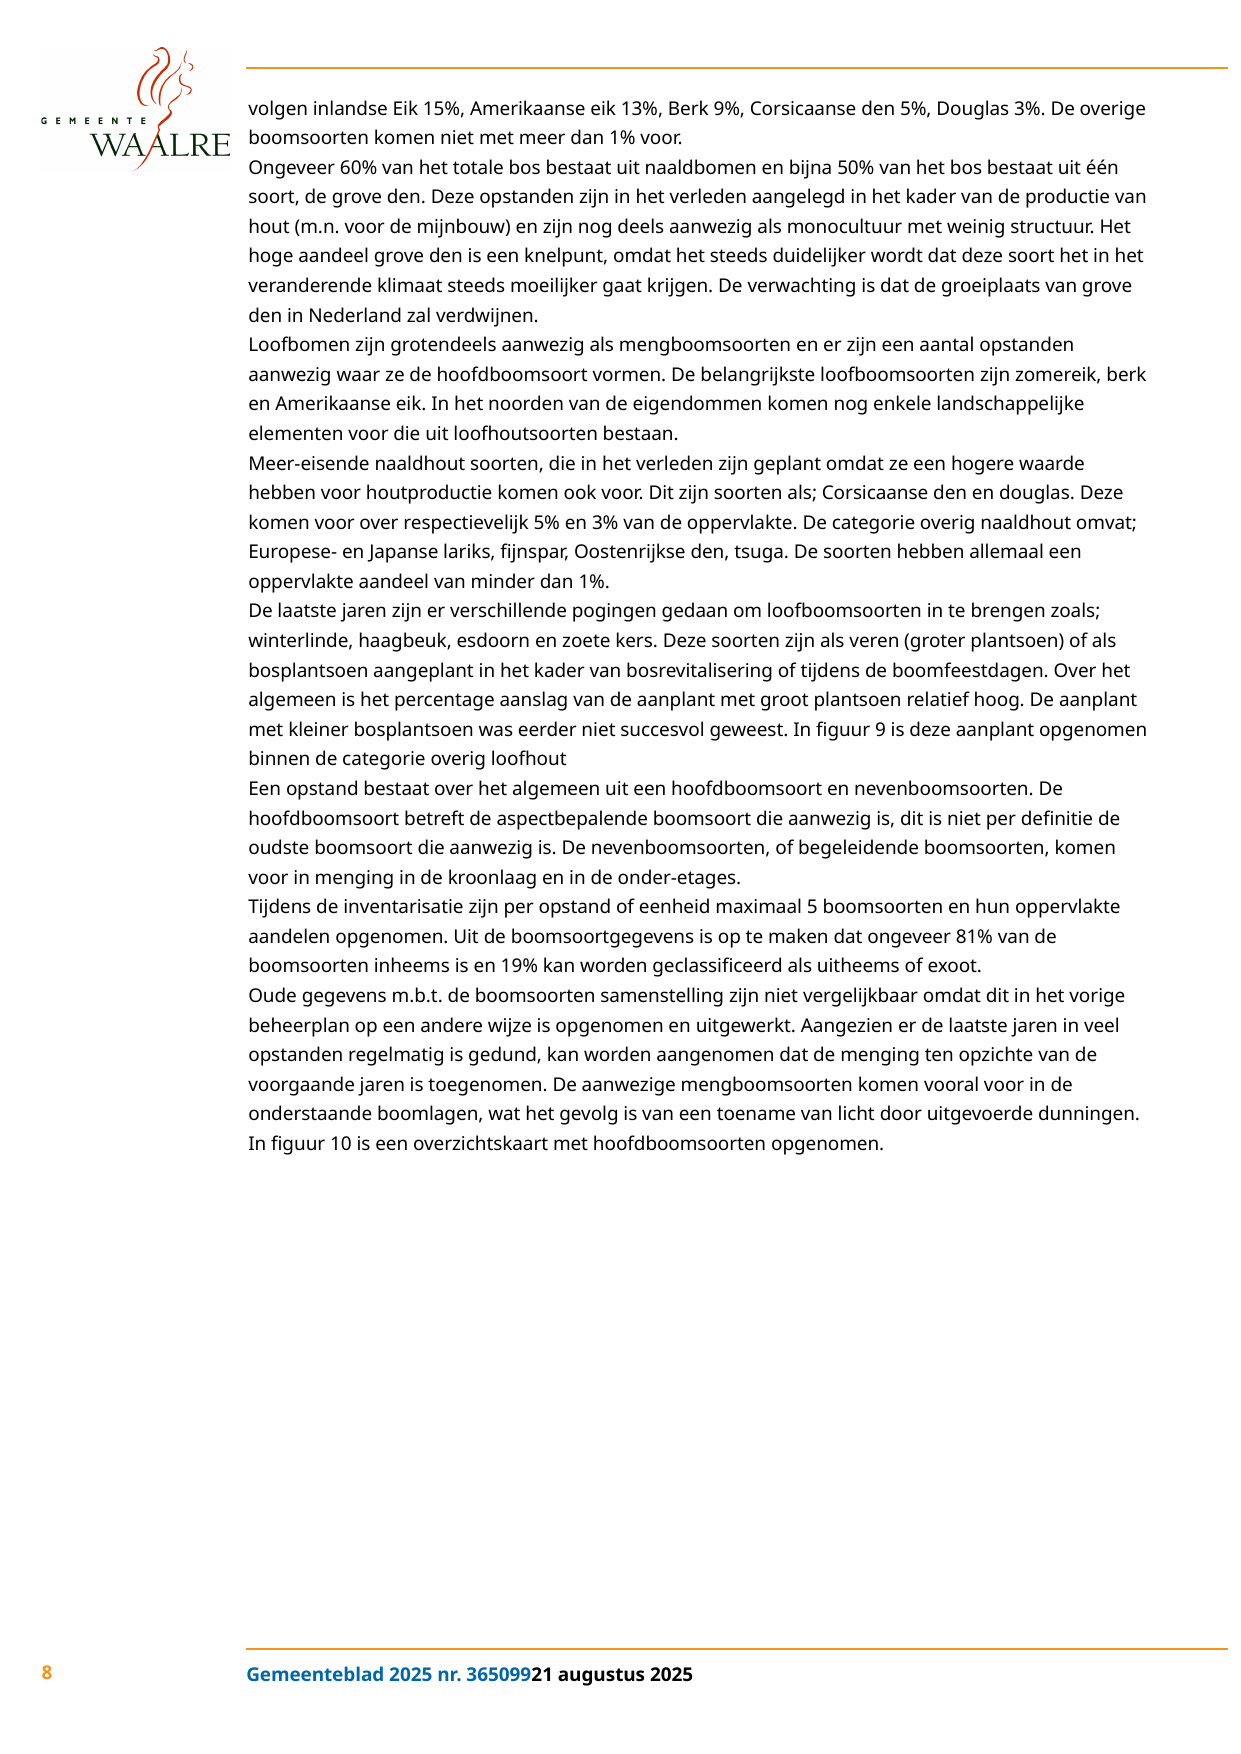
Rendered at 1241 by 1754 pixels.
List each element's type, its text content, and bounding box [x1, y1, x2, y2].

text volgen inlandse Eik 15%, Amerikaanse eik 13%, Berk 9%, Corsicaanse den 5%, Douglas 3%. De overige boomsoorten komen niet met meer dan 1% voor. [248, 95, 1152, 150]
text Tijdens de inventarisatie zijn per opstand of eenheid maximaal 5 boomsoorten en hun oppervlakte aandelen opgenomen. Uit de boomsoortgegevens is op te maken dat ongeveer 81% van de boomsoorten inheems is en 19% kan worden geclassificeerd als uitheems of exoot. [248, 893, 1152, 978]
text Oude gegevens m.b.t. de boomsoorten samenstelling zijn niet vergelijkbaar omdat dit in het vorige beheerplan op een andere wijze is opgenomen en uitgewerkt. Aangezien er de laatste jaren in veel opstanden regelmatig is gedund, kan worden aangenomen dat de menging ten opzichte van de voorgaande jaren is toegenomen. De aanwezige mengboomsoorten komen vooral voor in de onderstaande boomlagen, wat het gevolg is van een toename van licht door uitgevoerde dunningen. [248, 982, 1152, 1126]
text In figuur 10 is een overzichtskaart met hoofdboomsoorten opgenomen. [248, 1130, 1152, 1156]
text Ongeveer 60% van het totale bos bestaat uit naaldbomen en bijna 50% van het bos bestaat uit één soort, de grove den. Deze opstanden zijn in het verleden aangelegd in het kader van de productie van hout (m.n. voor de mijnbouw) en zijn nog deels aanwezig als monocultuur met weinig structuur. Het hoge aandeel grove den is een knelpunt, omdat het steeds duidelijker wordt dat deze soort het in het veranderende klimaat steeds moeilijker gaat krijgen. De verwachting is dat de groeiplaats van grove den in Nederland zal verdwijnen. [248, 154, 1152, 328]
text Meer-eisende naaldhout soorten, die in het verleden zijn geplant omdat ze een hogere waarde hebben voor houtproductie komen ook voor. Dit zijn soorten als; Corsicaanse den en douglas. Deze komen voor over respectievelijk 5% en 3% van de oppervlakte. De categorie overig naaldhout omvat; Europese- en Japanse lariks, fijnspar, Oostenrijkse den, tsuga. De soorten hebben allemaal een oppervlakte aandeel van minder dan 1%. [248, 450, 1152, 594]
text Een opstand bestaat over het algemeen uit een hoofdboomsoort en nevenboomsoorten. De hoofdboomsoort betreft de aspectbepalende boomsoort die aanwezig is, dit is niet per definitie de oudste boomsoort die aanwezig is. De nevenboomsoorten, of begeleidende boomsoorten, komen voor in menging in de kroonlaag en in de onder-etages. [248, 775, 1152, 890]
text Loofbomen zijn grotendeels aanwezig als mengboomsoorten en er zijn een aantal opstanden aanwezig waar ze de hoofdboomsoort vormen. De belangrijkste loofboomsoorten zijn zomereik, berk en Amerikaanse eik. In het noorden van de eigendommen komen nog enkele landschappelijke elementen voor die uit loofhoutsoorten bestaan. [248, 331, 1152, 446]
text De laatste jaren zijn er verschillende pogingen gedaan om loofboomsoorten in te brengen zoals; winterlinde, haagbeuk, esdoorn en zoete kers. Deze soorten zijn als veren (groter plantsoen) of als bosplantsoen aangeplant in het kader van bosrevitalisering of tijdens de boomfeestdagen. Over het algemeen is het percentage aanslag van de aanplant met groot plantsoen relatief hoog. De aanplant met kleiner bosplantsoen was eerder niet succesvol geweest. In figuur 9 is deze aanplant opgenomen binnen de categorie overig loofhout [248, 598, 1152, 771]
picture [41, 47, 231, 172]
